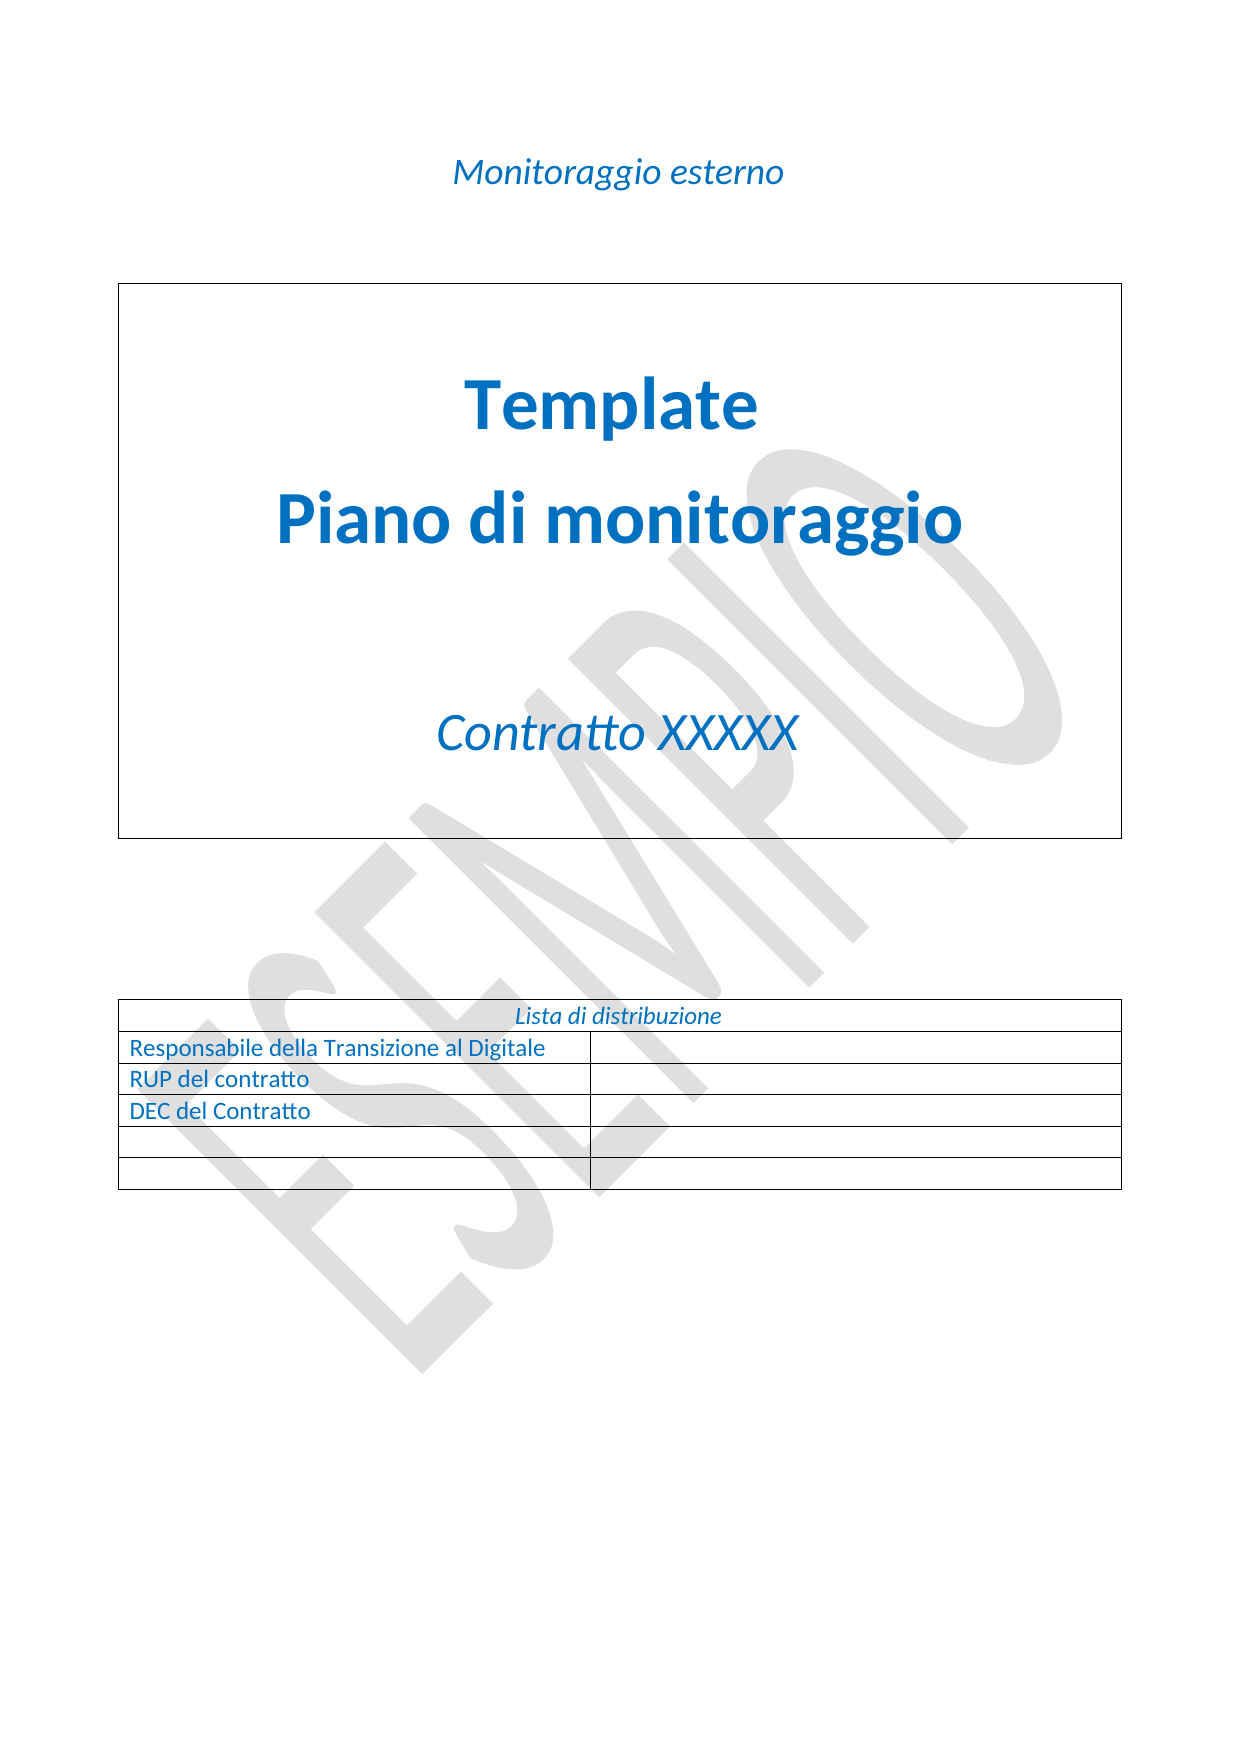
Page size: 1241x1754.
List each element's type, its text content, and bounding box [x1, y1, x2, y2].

table_cell [491, 1127, 558, 1157]
text Contratto XXXXX [692, 735, 757, 764]
text Contratto XXXXX [639, 695, 741, 749]
table_cell [653, 1032, 1121, 1062]
table_cell [328, 1158, 510, 1189]
table_header Lista di distribuzione [437, 1000, 476, 1020]
text Contratto XXXXX [759, 695, 870, 764]
table_cell DEC del Contratto [119, 1095, 173, 1126]
table_cell [685, 1064, 1121, 1094]
table_header Lista di distribuzione [621, 1000, 1121, 1031]
text Piano di monitoraggio [119, 467, 768, 562]
table_cell DEC del Contratto [532, 1095, 590, 1126]
table_cell [241, 1158, 318, 1189]
text Contratto XXXXX [1033, 695, 1121, 764]
table_cell [641, 1127, 1121, 1157]
table_cell [210, 1127, 486, 1157]
table_cell RUP del contratto [319, 1064, 495, 1094]
table_cell Responsabile della Transizione al Digitale [223, 1032, 284, 1062]
table_cell RUP del contratto [119, 1064, 161, 1094]
table_cell Responsabile della Transizione al Digitale [292, 1032, 463, 1062]
table_cell [591, 1032, 651, 1062]
text Contratto XXXXX [924, 695, 1024, 727]
text Contratto XXXXX [119, 695, 557, 764]
text Monitoraggio esterno [118, 148, 1122, 193]
table_cell [640, 1095, 1121, 1126]
text Contratto XXXXX [624, 727, 639, 747]
table_cell DEC del Contratto [449, 1095, 527, 1126]
table_cell RUP del contratto [501, 1064, 590, 1094]
table_cell [119, 1158, 236, 1189]
table_cell [564, 1127, 590, 1147]
text Template [119, 354, 1121, 448]
table_cell RUP del contratto [198, 1064, 315, 1094]
table_cell DEC del Contratto [187, 1095, 368, 1126]
text Contratto XXXXX [732, 717, 752, 749]
table_cell Responsabile della Transizione al Digitale [493, 1032, 590, 1062]
text Piano di monitoraggio [785, 488, 935, 562]
text Contratto XXXXX [548, 695, 672, 764]
text Contratto XXXXX [838, 695, 1000, 764]
table_cell [591, 1127, 604, 1140]
table_header Lista di distribuzione [119, 1000, 262, 1031]
table_cell [591, 1095, 636, 1126]
text Piano di monitoraggio [853, 467, 1121, 562]
table_header Lista di distribuzione [285, 1000, 432, 1031]
table_cell Responsabile della Transizione al Digitale [119, 1032, 193, 1062]
table_cell [119, 1127, 204, 1157]
table_cell [609, 1158, 1121, 1189]
table_cell [519, 1158, 590, 1189]
table_cell [591, 1064, 683, 1094]
table_header Lista di distribuzione [510, 1000, 620, 1031]
